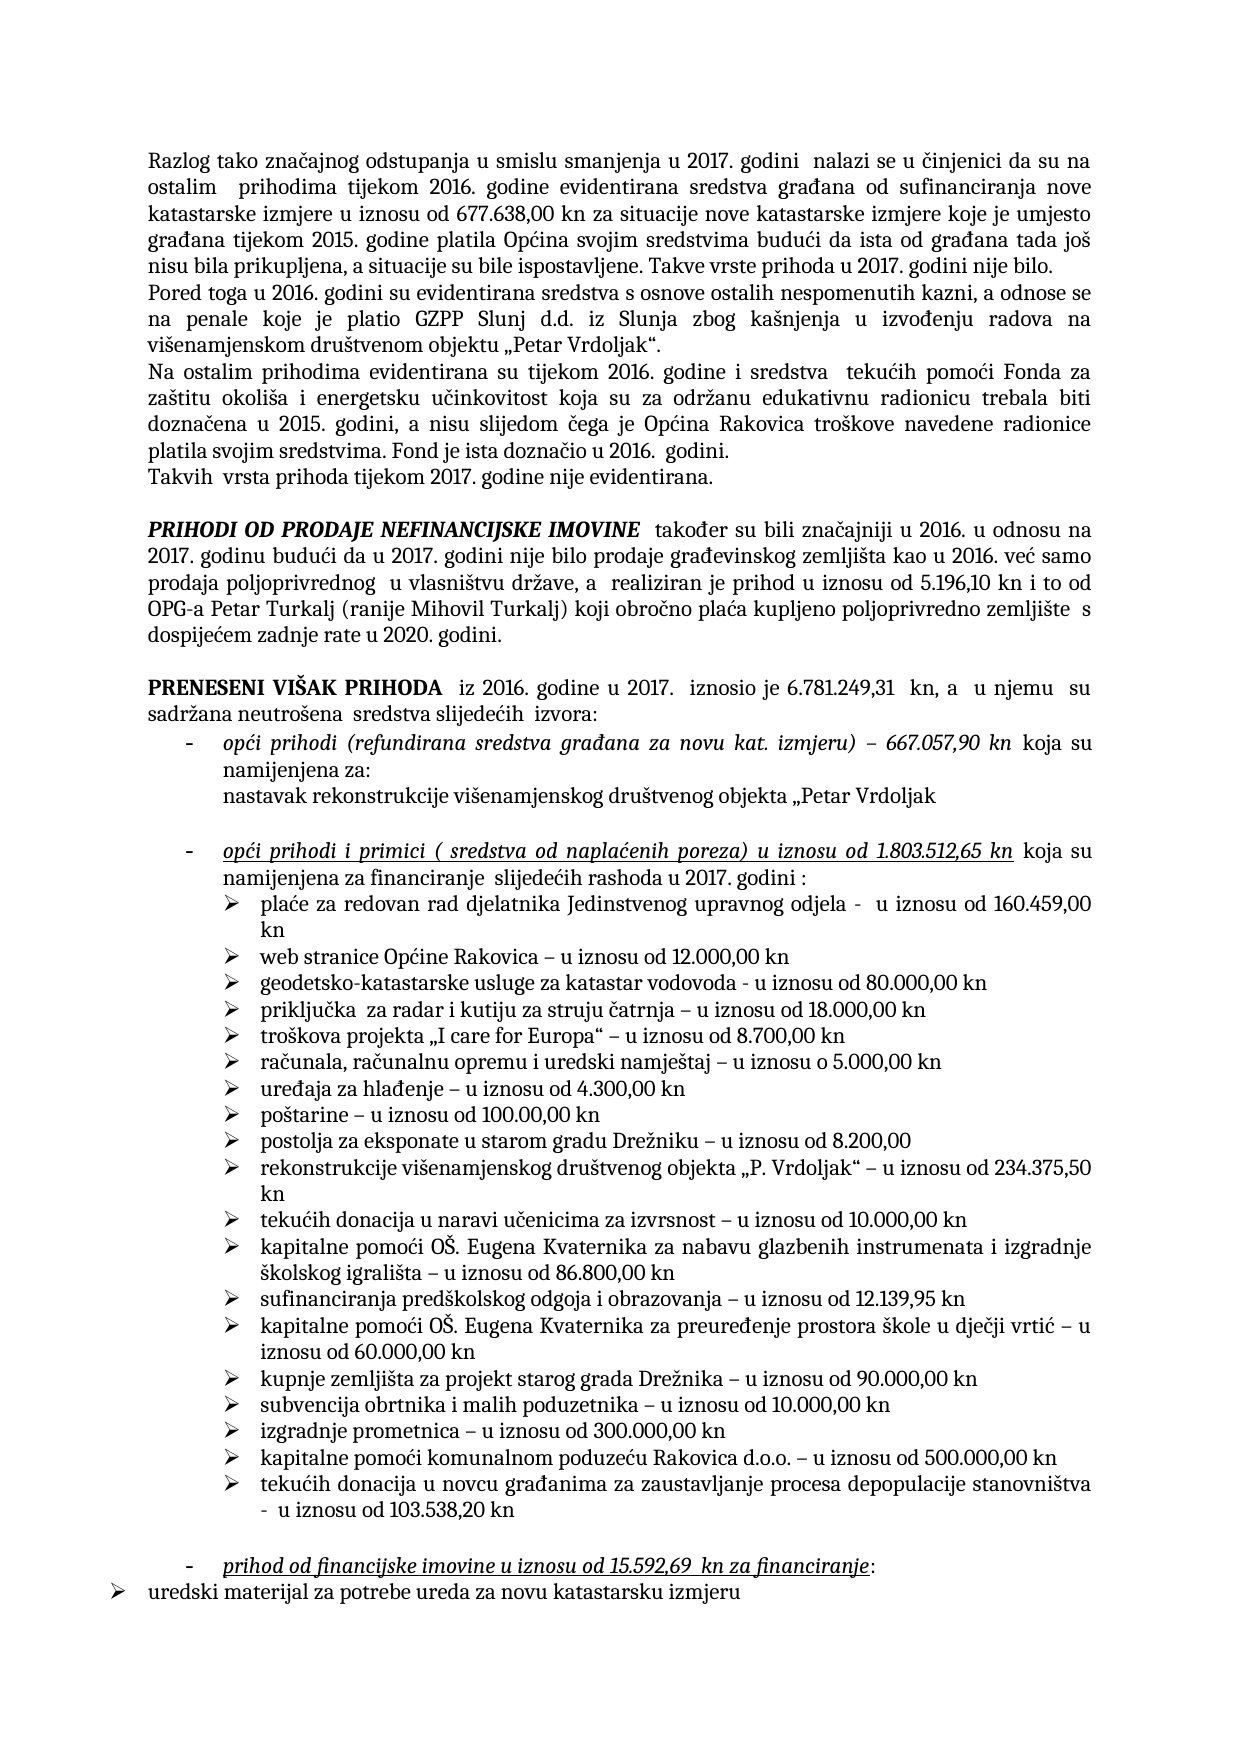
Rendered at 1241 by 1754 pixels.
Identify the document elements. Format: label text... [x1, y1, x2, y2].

text Pored toga u 2016. godini su evidentirana sredstva s osnove ostalih nespomenutih kazni, a odnose se na penale koje je platio GZPP Slunj d.d. iz Slunja zbog kašnjenja u izvođenju radova na višenamjenskom društvenom objektu „Petar Vrdoljak“. [148, 279, 1093, 358]
list računala, računalnu opremu i uredski namještaj – u iznosu o 5.000,00 kn [223, 1049, 1093, 1075]
list plaće za redovan rad djelatnika Jedinstvenog upravnog odjela - u iznosu od 160.459,00 kn [223, 891, 1093, 944]
list web stranice Općine Rakovica – u iznosu od 12.000,00 kn [223, 944, 1093, 970]
list troškova projekta „I care for Europa“ – u iznosu od 8.700,00 kn [223, 1023, 1093, 1049]
text PRIHODI OD PRODAJE NEFINANCIJSKE IMOVINE također su bili značajniji u 2016. u odnosu na 2017. godinu budući da u 2017. godini nije bilo prodaje građevinskog zemljišta kao u 2016. već samo prodaja poljoprivrednog u vlasništvu države, a realiziran je prihod u iznosu od 5.196,10 kn i to od OPG-a Petar Turkalj (ranije Mihovil Turkalj) koji obročno plaća kupljeno poljoprivredno zemljište s dospijećem zadnje rate u 2020. godini. [148, 517, 1093, 648]
list geodetsko-katastarske usluge za katastar vodovoda - u iznosu od 80.000,00 kn [223, 970, 1093, 996]
list kupnje zemljišta za projekt starog grada Drežnika – u iznosu od 90.000,00 kn [223, 1365, 1093, 1392]
list opći prihodi i primici ( sredstva od naplaćenih poreza) u iznosu od 1.803.512,65 kn koja su namijenjena za financiranje slijedećih rashoda u 2017. godini : [185, 836, 1093, 891]
list uređaja za hlađenje – u iznosu od 4.300,00 kn [223, 1075, 1093, 1102]
text Razlog tako značajnog odstupanja u smislu smanjenja u 2017. godini nalazi se u činjenici da su na ostalim prihodima tijekom 2016. godine evidentirana sredstva građana od sufinanciranja nove katastarske izmjere u iznosu od 677.638,00 kn za situacije nove katastarske izmjere koje je umjesto građana tijekom 2015. godine platila Općina svojim sredstvima budući da ista od građana tada još nisu bila prikupljena, a situacije su bile ispostavljene. Takve vrste prihoda u 2017. godini nije bilo. [148, 148, 1093, 279]
list priključka za radar i kutiju za struju čatrnja – u iznosu od 18.000,00 kn [223, 996, 1093, 1023]
list uredski materijal za potrebe ureda za novu katastarsku izmjeru [109, 1579, 1093, 1605]
text Takvih vrsta prihoda tijekom 2017. godine nije evidentirana. [148, 464, 1093, 490]
list izgradnje prometnica – u iznosu od 300.000,00 kn [223, 1418, 1093, 1444]
list tekućih donacija u naravi učenicima za izvrsnost – u iznosu od 10.000,00 kn [223, 1207, 1093, 1233]
text Na ostalim prihodima evidentirana su tijekom 2016. godine i sredstva tekućih pomoći Fonda za zaštitu okoliša i energetsku učinkovitost koja su za održanu edukativnu radionicu trebala biti doznačena u 2015. godini, a nisu slijedom čega je Općina Rakovica troškove navedene radionice platila svojim sredstvima. Fond je ista doznačio u 2016. godini. [148, 358, 1093, 464]
list kapitalne pomoći komunalnom poduzeću Rakovica d.o.o. – u iznosu od 500.000,00 kn [223, 1444, 1093, 1471]
list prihod od financijske imovine u iznosu od 15.592,69 kn za financiranje: [185, 1550, 1093, 1579]
list poštarine – u iznosu od 100.00,00 kn [223, 1102, 1093, 1128]
list opći prihodi (refundirana sredstva građana za novu kat. izmjeru) – 667.057,90 kn koja su namijenjena za: [185, 727, 1093, 783]
list kapitalne pomoći OŠ. Eugena Kvaternika za nabavu glazbenih instrumenata i izgradnje školskog igrališta – u iznosu od 86.800,00 kn [223, 1233, 1093, 1286]
list postolja za eksponate u starom gradu Drežniku – u iznosu od 8.200,00 [223, 1128, 1093, 1154]
list sufinanciranja predškolskog odgoja i obrazovanja – u iznosu od 12.139,95 kn [223, 1286, 1093, 1313]
text PRENESENI VIŠAK PRIHODA iz 2016. godine u 2017. iznosio je 6.781.249,31 kn, a u njemu su sadržana neutrošena sredstva slijedećih izvora: [148, 675, 1093, 727]
list kapitalne pomoći OŠ. Eugena Kvaternika za preuređenje prostora škole u dječji vrtić – u iznosu od 60.000,00 kn [223, 1313, 1093, 1365]
list subvencija obrtnika i malih poduzetnika – u iznosu od 10.000,00 kn [223, 1392, 1093, 1418]
list rekonstrukcije višenamjenskog društvenog objekta „P. Vrdoljak“ – u iznosu od 234.375,50 kn [223, 1154, 1093, 1207]
list tekućih donacija u novcu građanima za zaustavljanje procesa depopulacije stanovništva - u iznosu od 103.538,20 kn [223, 1471, 1093, 1523]
text nastavak rekonstrukcije višenamjenskog društvenog objekta „Petar Vrdoljak [223, 783, 1093, 809]
